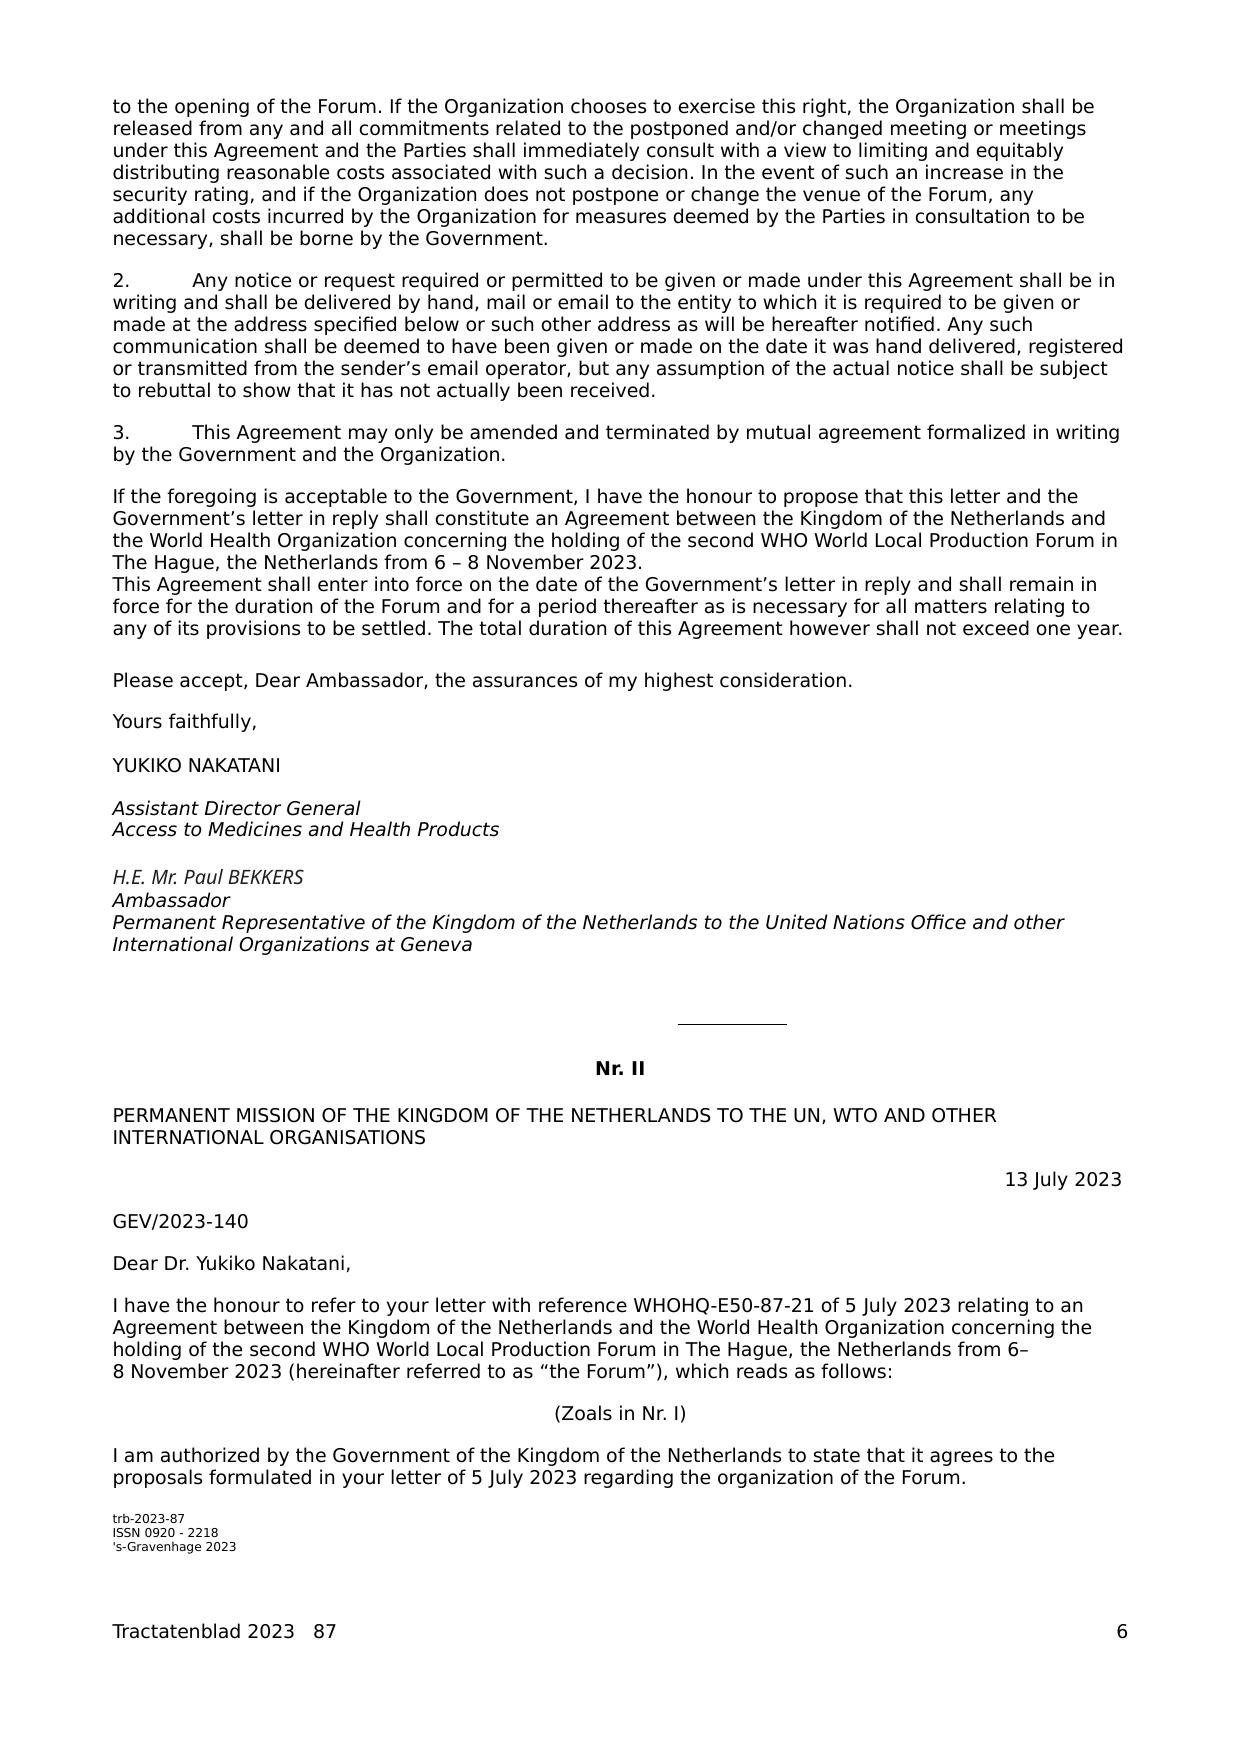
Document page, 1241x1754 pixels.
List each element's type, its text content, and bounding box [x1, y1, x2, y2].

text YUKIKO NAKATANI [112, 755, 1128, 777]
text ISSN 0920 - 2218 [112, 1526, 346, 1540]
text PERMANENT MISSION OF THE KINGDOM OF THE NETHERLANDS TO THE UN, WTO AND OTHER INTERNATIONAL ORGANISATIONS [112, 1105, 1128, 1149]
text to the opening of the Forum. If the Organization chooses to exercise this right, the Organization shall be released from any and all commitments related to the postponed and/or changed meeting or meetings under this Agreement and the Parties shall immediately consult with a view to limiting and equitably distributing reasonable costs associated with such a decision. In the event of such an increase in the security rating, and if the Organization does not postpone or change the venue of the Forum, any additional costs incurred by the Organization for measures deemed by the Parties in consultation to be necessary, shall be borne by the Government. [112, 96, 1128, 250]
text I am authorized by the Government of the Kingdom of the Netherlands to state that it agrees to the proposals formulated in your letter of 5 July 2023 regarding the organization of the Forum. [112, 1445, 1128, 1489]
text 2. Any notice or request required or permitted to be given or made under this Agreement shall be in writing and shall be delivered by hand, mail or email to the entity to which it is required to be given or made at the address specified below or such other address as will be hereafter notified. Any such communication shall be deemed to have been given or made on the date it was hand delivered, registered or transmitted from the sender’s email operator, but any assumption of the actual notice shall be subject to rebuttal to show that it has not actually been received. [112, 270, 1128, 402]
text If the foregoing is acceptable to the Government, I have the honour to propose that this letter and the Government’s letter in reply shall constitute an Agreement between the Kingdom of the Netherlands and the World Health Organization concerning the holding of the second WHO World Local Production Forum in The Hague, the Netherlands from 6 – 8 November 2023. [112, 486, 1128, 573]
text trb-2023-87 [112, 1512, 346, 1526]
text This Agreement shall enter into force on the date of the Government’s letter in reply and shall remain in force for the duration of the Forum and for a period thereafter as is necessary for all matters relating to any of its provisions to be settled. The total duration of this Agreement however shall not exceed one year. [112, 573, 1128, 639]
text Yours faithfully, [112, 711, 1128, 733]
text Ambassador [112, 890, 1128, 912]
text Dear Dr. Yukiko Nakatani, [112, 1253, 1128, 1275]
text I have the honour to refer to your letter with reference WHOHQ-E50-87-21 of 5 July 2023 relating to an Agreement between the Kingdom of the Netherlands and the World Health Organization concerning the holding of the second WHO World Local Production Forum in The Hague, the Netherlands from 6–8 November 2023 (hereinafter referred to as “the Forum”), which reads as follows: [112, 1295, 1128, 1383]
text (Zoals in Nr. I) [112, 1403, 1128, 1425]
text GEV/2023-140 [112, 1211, 1128, 1233]
text 3. This Agreement may only be amended and terminated by mutual agreement formalized in writing by the Government and the Organization. [112, 422, 1128, 466]
text Assistant Director General Access to Medicines and Health Products H.E. Mr. Paul BEKKERS [112, 797, 1128, 890]
text Please accept, Dear Ambassador, the assurances of my highest consideration. [112, 669, 1128, 691]
text 13 July 2023 [112, 1169, 1128, 1191]
text 's-Gravenhage 2023 [112, 1540, 346, 1554]
subtitle Nr. II [112, 1058, 1128, 1080]
text Permanent Representative of the Kingdom of the Netherlands to the United Nations Office and other International Organizations at Geneva [112, 912, 1128, 956]
